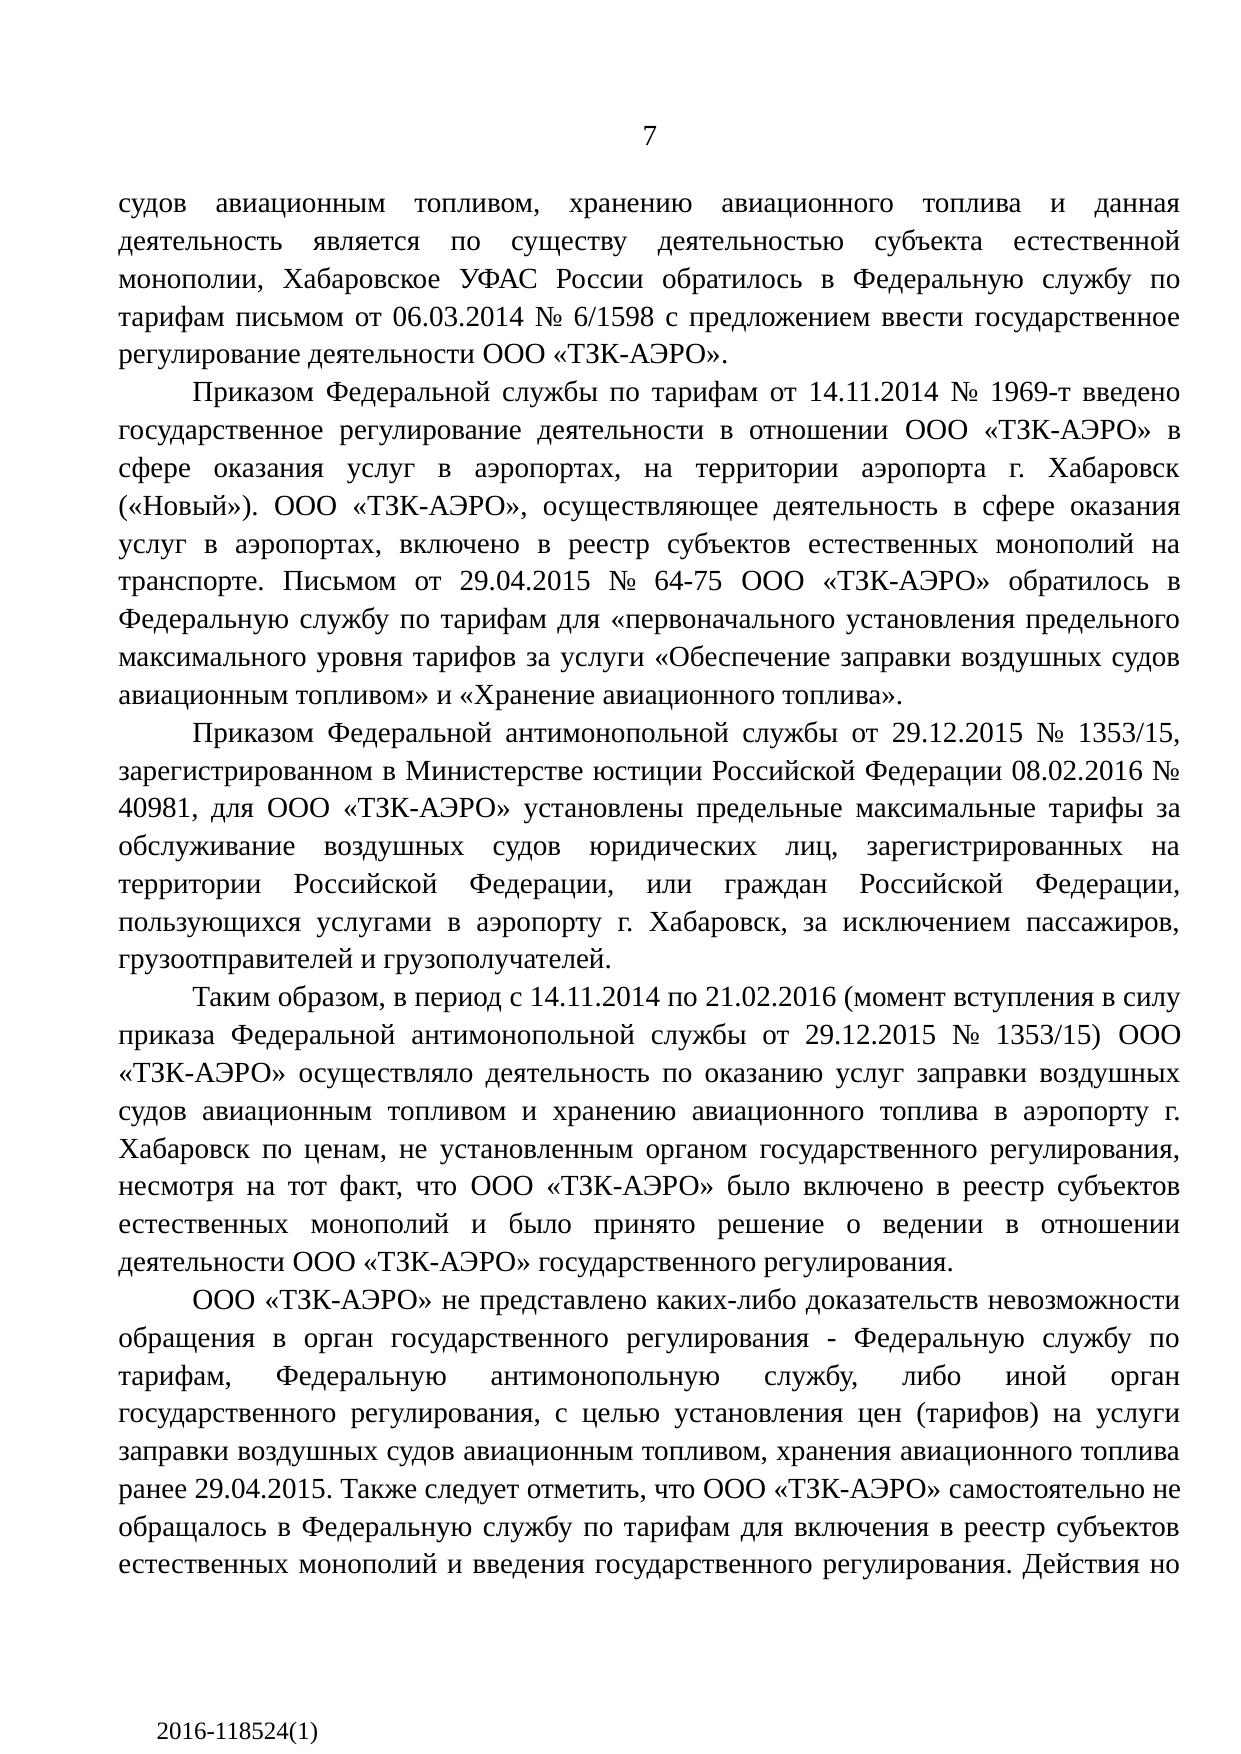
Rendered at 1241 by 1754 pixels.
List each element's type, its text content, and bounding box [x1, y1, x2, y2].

text Приказом Федеральной службы по тарифам от 14.11.2014 № 1969-т введено государственное регулирование деятельности в отношении ООО «ТЗК-АЭРО» в сфере оказания услуг в аэропортах, на территории аэропорта г. Хабаровск («Новый»). ООО «ТЗК-АЭРО», осуществляющее деятельность в сфере оказания услуг в аэропортах, включено в реестр субъектов естественных монополий на транспорте. Письмом от 29.04.2015 № 64-75 ООО «ТЗК-АЭРО» обратилось в Федеральную службу по тарифам для «первоначального установления предельного максимального уровня тарифов за услуги «Обеспечение заправки воздушных судов авиационным топливом» и «Хранение авиационного топлива». [118, 370, 1181, 711]
text Приказом Федеральной антимонопольной службы от 29.12.2015 № 1353/15, зарегистрированном в Министерстве юстиции Российской Федерации 08.02.2016 № 40981, для ООО «ТЗК-АЭРО» установлены предельные максимальные тарифы за обслуживание воздушных судов юридических лиц, зарегистрированных на территории Российской Федерации, или граждан Российской Федерации, пользующихся услугами в аэропорту г. Хабаровск, за исключением пассажиров, грузоотправителей и грузополучателей. [118, 711, 1181, 975]
text Таким образом, в период с 14.11.2014 по 21.02.2016 (момент вступления в силу приказа Федеральной антимонопольной службы от 29.12.2015 № 1353/15) ООО «ТЗК-АЭРО» осуществляло деятельность по оказанию услуг заправки воздушных судов авиационным топливом и хранению авиационного топлива в аэропорту г. Хабаровск по ценам, не установленным органом государственного регулирования, несмотря на тот факт, что ООО «ТЗК-АЭРО» было включено в реестр субъектов естественных монополий и было принято решение о ведении в отношении деятельности ООО «ТЗК-АЭРО» государственного регулирования. [118, 975, 1181, 1278]
text ООО «ТЗК-АЭРО» не представлено каких-либо доказательств невозможности обращения в орган государственного регулирования - Федеральную службу по тарифам, Федеральную антимонопольную службу, либо иной орган государственного регулирования, с целью установления цен (тарифов) на услуги заправки воздушных судов авиационным топливом, хранения авиационного топлива ранее 29.04.2015. Также следует отметить, что ООО «ТЗК-АЭРО» самостоятельно не обращалось в Федеральную службу по тарифам для включения в реестр субъектов естественных монополий и введения государственного регулирования. Действия но [118, 1278, 1181, 1580]
text судов авиационным топливом, хранению авиационного топлива и данная деятельность является по существу деятельностью субъекта естественной монополии, Хабаровское УФАС России обратилось в Федеральную службу по тарифам письмом от 06.03.2014 № 6/1598 с предложением ввести государственное регулирование деятельности ООО «ТЗК-АЭРО». [118, 181, 1181, 370]
